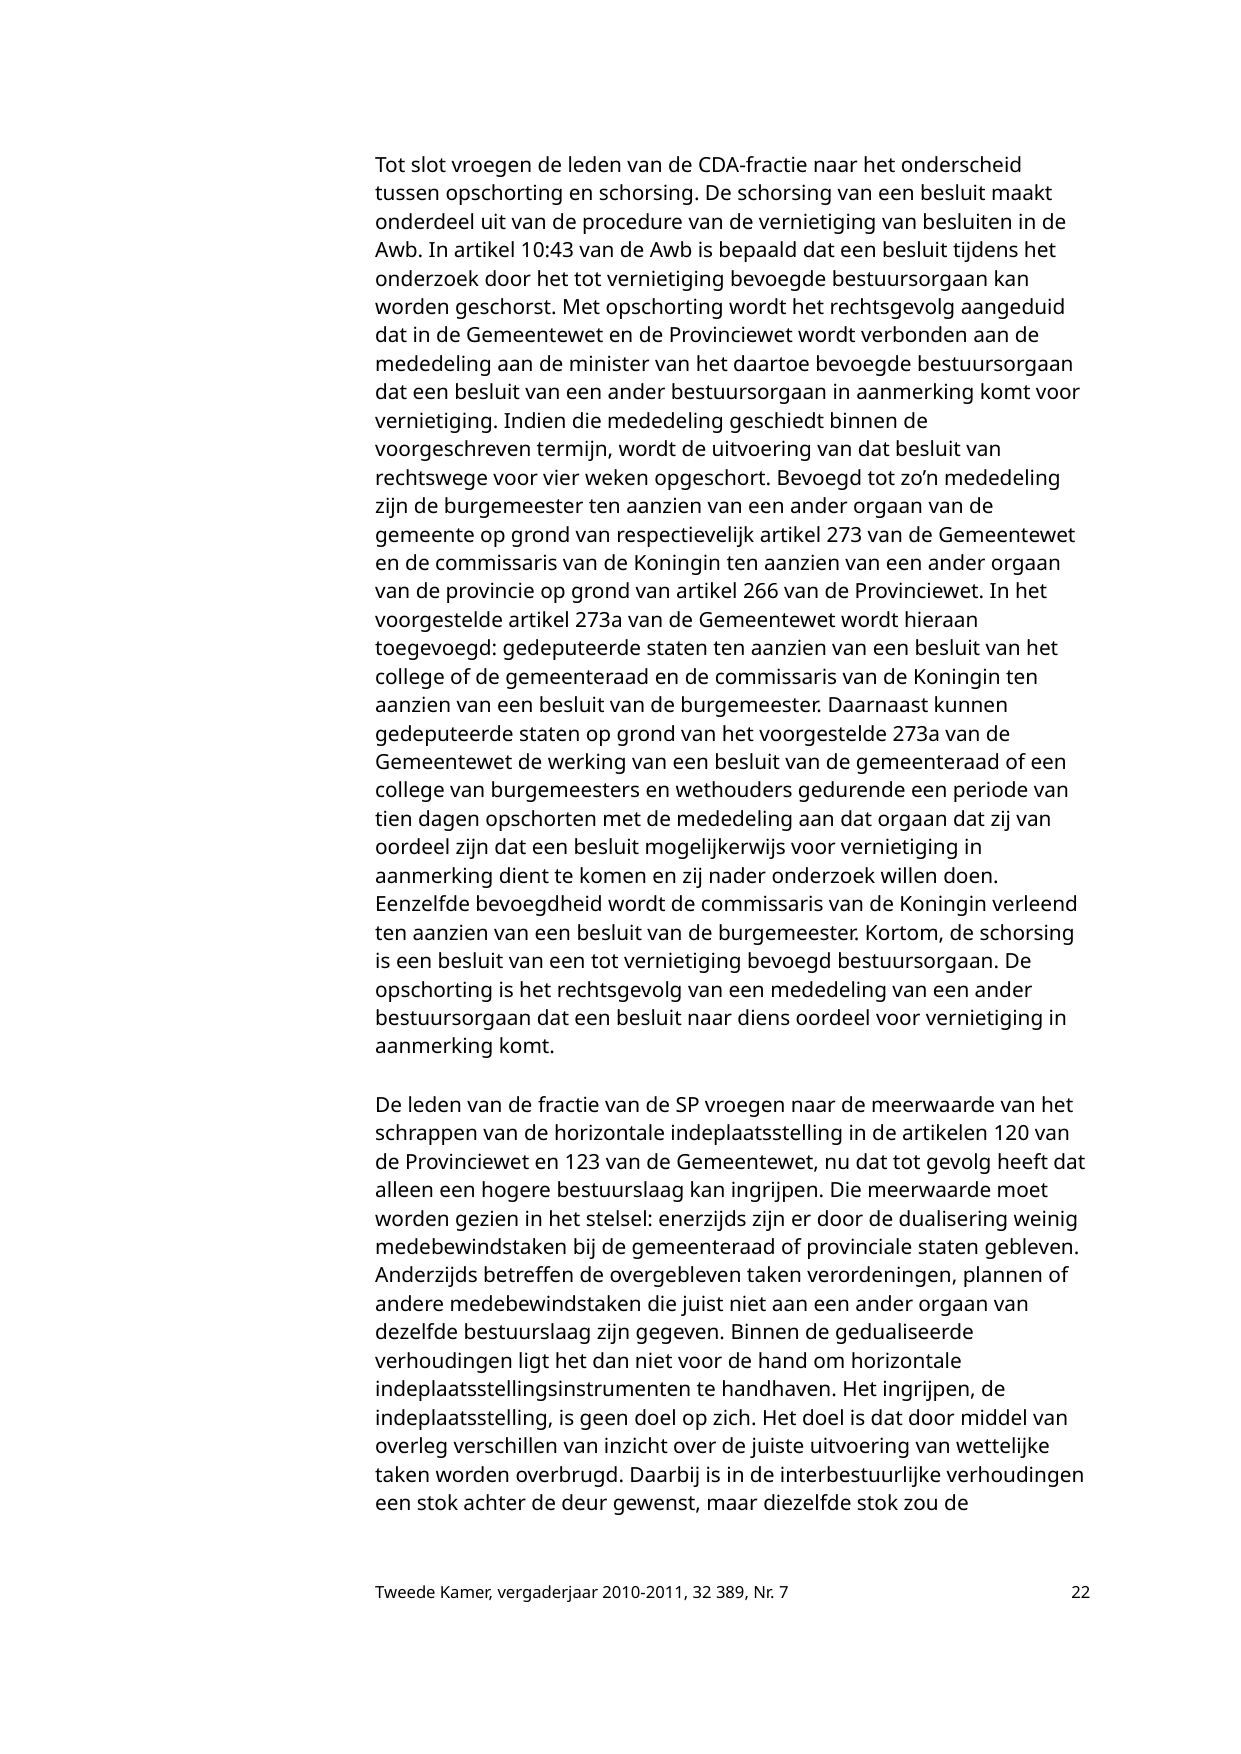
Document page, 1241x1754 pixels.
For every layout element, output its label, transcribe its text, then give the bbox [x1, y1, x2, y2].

text Tot slot vroegen de leden van de CDA-fractie naar het onderscheid tussen opschorting en schorsing. De schorsing van een besluit maakt onderdeel uit van de procedure van de vernietiging van besluiten in de Awb. In artikel 10:43 van de Awb is bepaald dat een besluit tijdens het onderzoek door het tot vernietiging bevoegde bestuursorgaan kan worden geschorst. Met opschorting wordt het rechtsgevolg aangeduid dat in de Gemeentewet en de Provinciewet wordt verbonden aan de mededeling aan de minister van het daartoe bevoegde bestuursorgaan dat een besluit van een ander bestuursorgaan in aanmerking komt voor vernietiging. Indien die mededeling geschiedt binnen de voorgeschreven termijn, wordt de uitvoering van dat besluit van rechtswege voor vier weken opgeschort. Bevoegd tot zo’n mededeling zijn de burgemeester ten aanzien van een ander orgaan van de gemeente op grond van respectievelijk artikel 273 van de Gemeentewet en de commissaris van de Koningin ten aanzien van een ander orgaan van de provincie op grond van artikel 266 van de Provinciewet. In het voorgestelde artikel 273a van de Gemeentewet wordt hieraan toegevoegd: gedeputeerde staten ten aanzien van een besluit van het college of de gemeenteraad en de commissaris van de Koningin ten aanzien van een besluit van de burgemeester. Daarnaast kunnen gedeputeerde staten op grond van het voorgestelde 273a van de Gemeentewet de werking van een besluit van de gemeenteraad of een college van burgemeesters en wethouders gedurende een periode van tien dagen opschorten met de mededeling aan dat orgaan dat zij van oordeel zijn dat een besluit mogelijkerwijs voor vernietiging in aanmerking dient te komen en zij nader onderzoek willen doen. Eenzelfde bevoegdheid wordt de commissaris van de Koningin verleend ten aanzien van een besluit van de burgemeester. Kortom, de schorsing is een besluit van een tot vernietiging bevoegd bestuursorgaan. De opschorting is het rechtsgevolg van een mededeling van een ander bestuursorgaan dat een besluit naar diens oordeel voor vernietiging in aanmerking komt. [375, 150, 1090, 1060]
text De leden van de fractie van de SP vroegen naar de meerwaarde van het schrappen van de horizontale indeplaatsstelling in de artikelen 120 van de Provinciewet en 123 van de Gemeentewet, nu dat tot gevolg heeft dat alleen een hogere bestuurslaag kan ingrijpen. Die meerwaarde moet worden gezien in het stelsel: enerzijds zijn er door de dualisering weinig medebewindstaken bij de gemeenteraad of provinciale staten gebleven. Anderzijds betreffen de overgebleven taken verordeningen, plannen of andere medebewindstaken die juist niet aan een ander orgaan van dezelfde bestuurslaag zijn gegeven. Binnen de gedualiseerde verhoudingen ligt het dan niet voor de hand om horizontale indeplaatsstellingsinstrumenten te handhaven. Het ingrijpen, de indeplaatsstelling, is geen doel op zich. Het doel is dat door middel van overleg verschillen van inzicht over de juiste uitvoering van wettelijke taken worden overbrugd. Daarbij is in de interbestuurlijke verhoudingen een stok achter de deur gewenst, maar diezelfde stok zou de [375, 1090, 1090, 1517]
